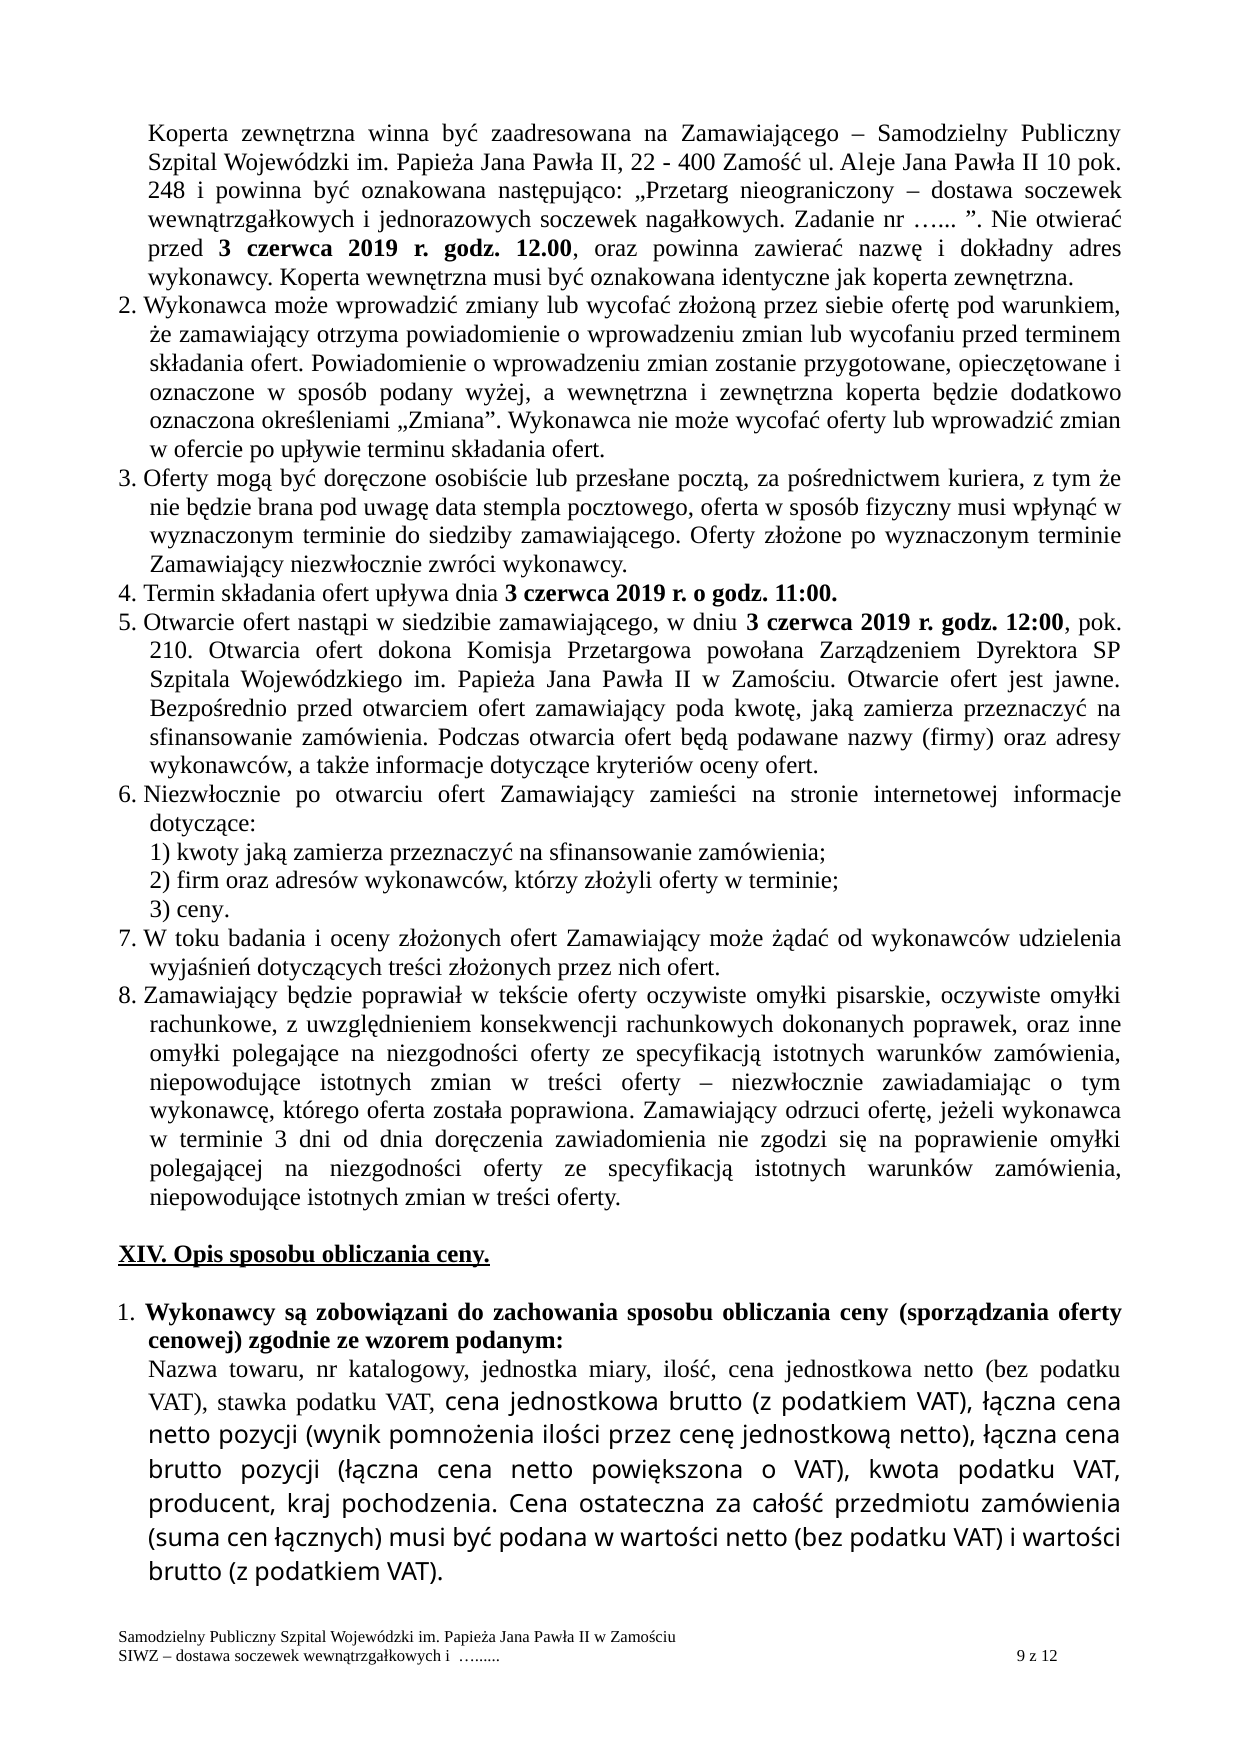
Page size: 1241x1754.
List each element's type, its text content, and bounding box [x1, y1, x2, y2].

text 1) kwoty jaką zamierza przeznaczyć na sfinansowanie zamówienia; [118, 837, 1122, 866]
text 2) firm oraz adresów wykonawców, którzy złożyli oferty w terminie; [118, 866, 1122, 894]
text Nazwa towaru, nr katalogowy, jednostka miary, ilość, cena jednostkowa netto (bez podatku VAT), stawka podatku VAT, cena jednostkowa brutto (z podatkiem VAT), łączna cena netto pozycji (wynik pomnożenia ilości przez cenę jednostkową netto), łączna cena brutto pozycji (łączna cena netto powiększona o VAT), kwota podatku VAT, producent, kraj pochodzenia. Cena ostateczna za całość przedmiotu zamówienia (suma cen łącznych) musi być podana w wartości netto (bez podatku VAT) i wartości brutto (z podatkiem VAT). [117, 1354, 1122, 1587]
list W toku badania i oceny złożonych ofert Zamawiający może żądać od wykonawców udzielenia wyjaśnień dotyczących treści złożonych przez nich ofert. [118, 923, 1122, 981]
text 3) ceny. [118, 894, 1122, 923]
text 1. Wykonawcy są zobowiązani do zachowania sposobu obliczania ceny (sporządzania oferty cenowej) zgodnie ze wzorem podanym: [117, 1297, 1122, 1354]
list Otwarcie ofert nastąpi w siedzibie zamawiającego, w dniu 3 czerwca 2019 r. godz. 12:00, pok. 210. Otwarcia ofert dokona Komisja Przetargowa powołana Zarządzeniem Dyrektora SP Szpitala Wojewódzkiego im. Papieża Jana Pawła II w Zamościu. Otwarcie ofert jest jawne. Bezpośrednio przed otwarciem ofert zamawiający poda kwotę, jaką zamierza przeznaczyć na sfinansowanie zamówienia. Podczas otwarcia ofert będą podawane nazwy (firmy) oraz adresy wykonawców, a także informacje dotyczące kryteriów oceny ofert. [118, 607, 1122, 779]
list Koperta zewnętrzna winna być zaadresowana na Zamawiającego – Samodzielny Publiczny Szpital Wojewódzki im. Papieża Jana Pawła II, 22 - 400 Zamość ul. Aleje Jana Pawła II 10 pok. 248 i powinna być oznakowana następująco: „Przetarg nieograniczony – dostawa soczewek wewnątrzgałkowych i jednorazowych soczewek nagałkowych. Zadanie nr …... ”. Nie otwierać przed 3 czerwca 2019 r. godz. 12.00, oraz powinna zawierać nazwę i dokładny adres wykonawcy. Koperta wewnętrzna musi być oznakowana identyczne jak koperta zewnętrzna. [118, 118, 1122, 291]
text XIV. Opis sposobu obliczania ceny. [118, 1239, 1122, 1268]
list Wykonawca może wprowadzić zmiany lub wycofać złożoną przez siebie ofertę pod warunkiem, że zamawiający otrzyma powiadomienie o wprowadzeniu zmian lub wycofaniu przed terminem składania ofert. Powiadomienie o wprowadzeniu zmian zostanie przygotowane, opieczętowane i oznaczone w sposób podany wyżej, a wewnętrzna i zewnętrzna koperta będzie dodatkowo oznaczona określeniami „Zmiana”. Wykonawca nie może wycofać oferty lub wprowadzić zmian w ofercie po upływie terminu składania ofert. [118, 291, 1122, 463]
list Termin składania ofert upływa dnia 3 czerwca 2019 r. o godz. 11:00. [118, 578, 1122, 607]
list Niezwłocznie po otwarciu ofert Zamawiający zamieści na stronie internetowej informacje dotyczące: [118, 779, 1122, 837]
list Zamawiający będzie poprawiał w tekście oferty oczywiste omyłki pisarskie, oczywiste omyłki rachunkowe, z uwzględnieniem konsekwencji rachunkowych dokonanych poprawek, oraz inne omyłki polegające na niezgodności oferty ze specyfikacją istotnych warunków zamówienia, niepowodujące istotnych zmian w treści oferty – niezwłocznie zawiadamiając o tym wykonawcę, którego oferta została poprawiona. Zamawiający odrzuci ofertę, jeżeli wykonawca w terminie 3 dni od dnia doręczenia zawiadomienia nie zgodzi się na poprawienie omyłki polegającej na niezgodności oferty ze specyfikacją istotnych warunków zamówienia, niepowodujące istotnych zmian w treści oferty. [118, 981, 1122, 1211]
list Oferty mogą być doręczone osobiście lub przesłane pocztą, za pośrednictwem kuriera, z tym że nie będzie brana pod uwagę data stempla pocztowego, oferta w sposób fizyczny musi wpłynąć w wyznaczonym terminie do siedziby zamawiającego. Oferty złożone po wyznaczonym terminie Zamawiający niezwłocznie zwróci wykonawcy. [118, 463, 1122, 578]
